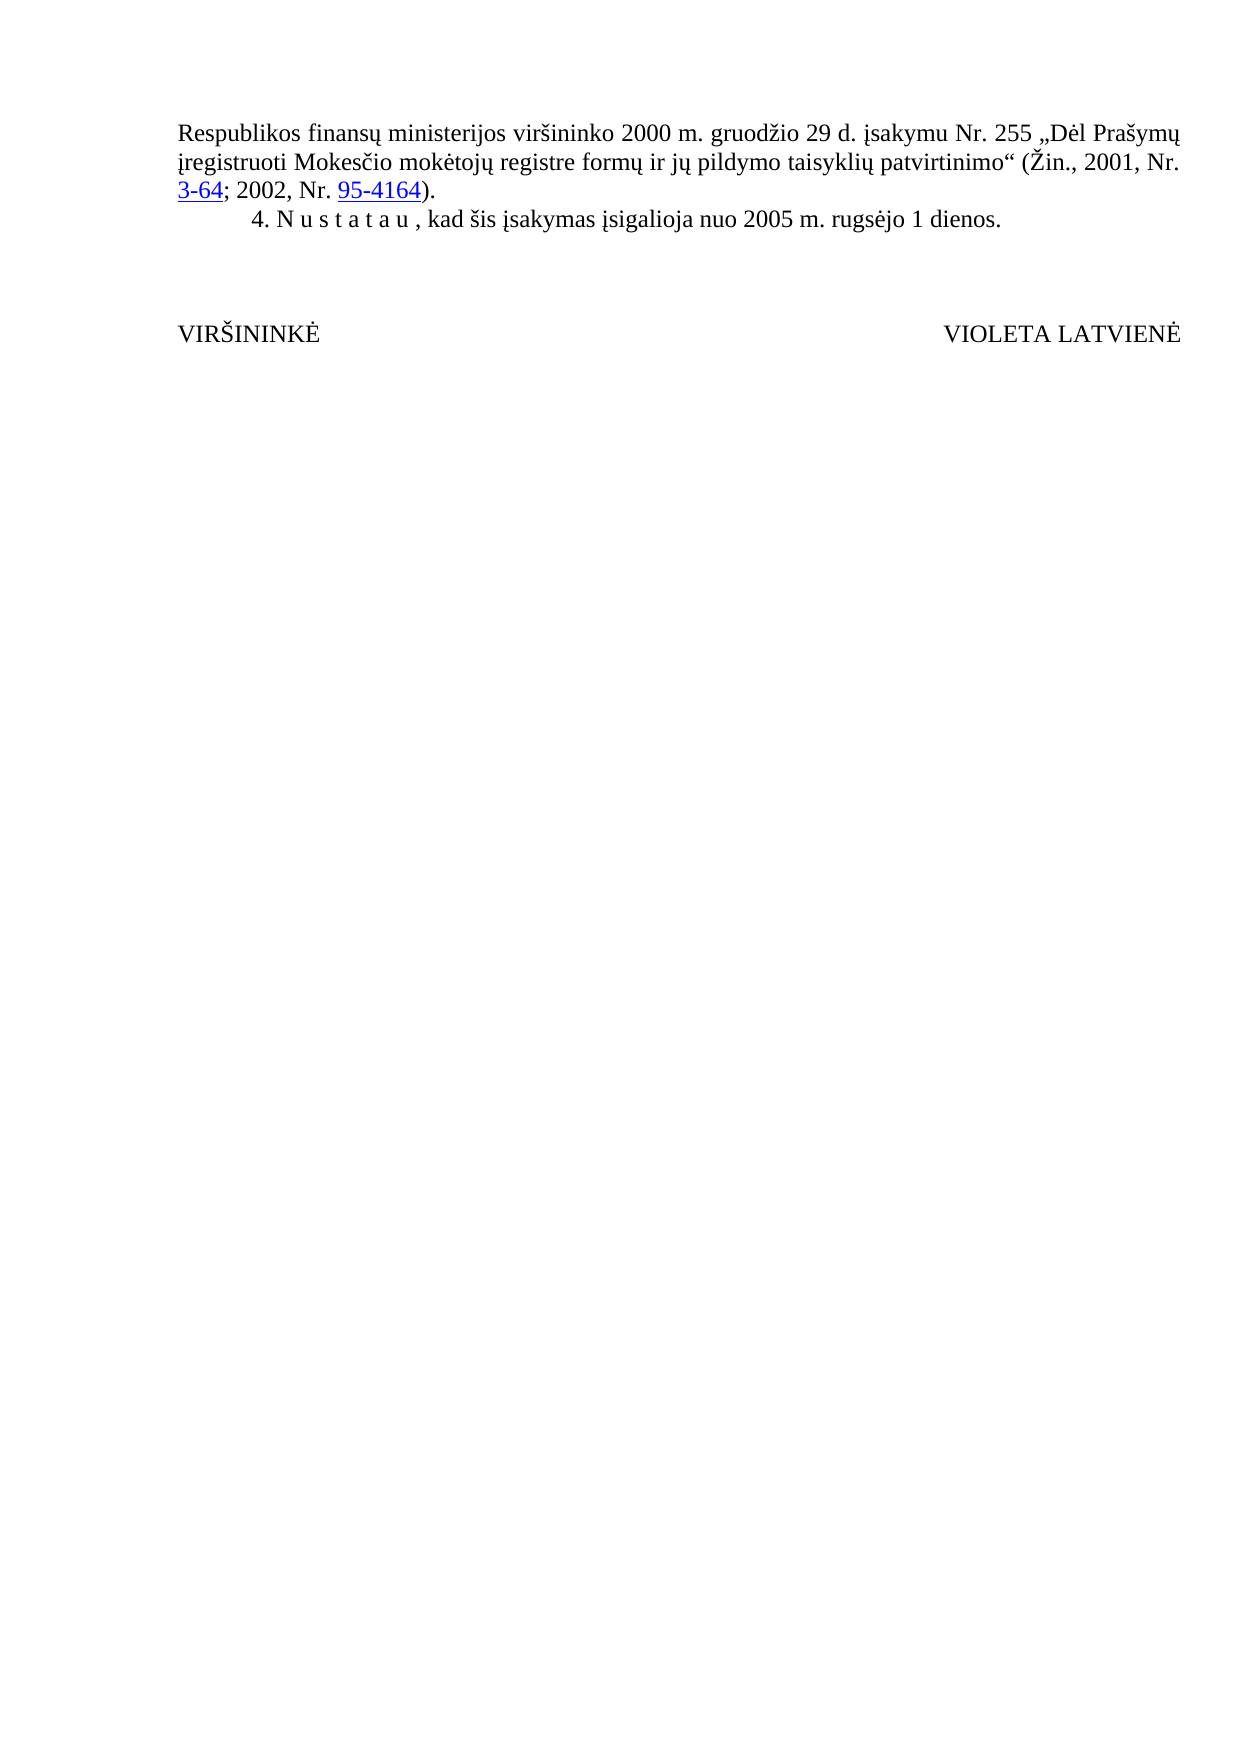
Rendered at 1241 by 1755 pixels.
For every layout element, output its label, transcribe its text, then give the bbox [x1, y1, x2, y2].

text 4. Nustatau, kad šis įsakymas įsigalioja nuo 2005 m. rugsėjo 1 dienos. [177, 204, 1181, 233]
text Respublikos finansų ministerijos viršininko 2000 m. gruodžio 29 d. įsakymu Nr. 255 „Dėl Prašymų įregistruoti Mokesčio mokėtojų registre formų ir jų pildymo taisyklių patvirtinimo“ (Žin., 2001, Nr. 3-64; 2002, Nr. 95-4164). [177, 118, 1181, 204]
text VIRŠININKĖ VIOLETA LATVIENĖ [177, 319, 1181, 348]
